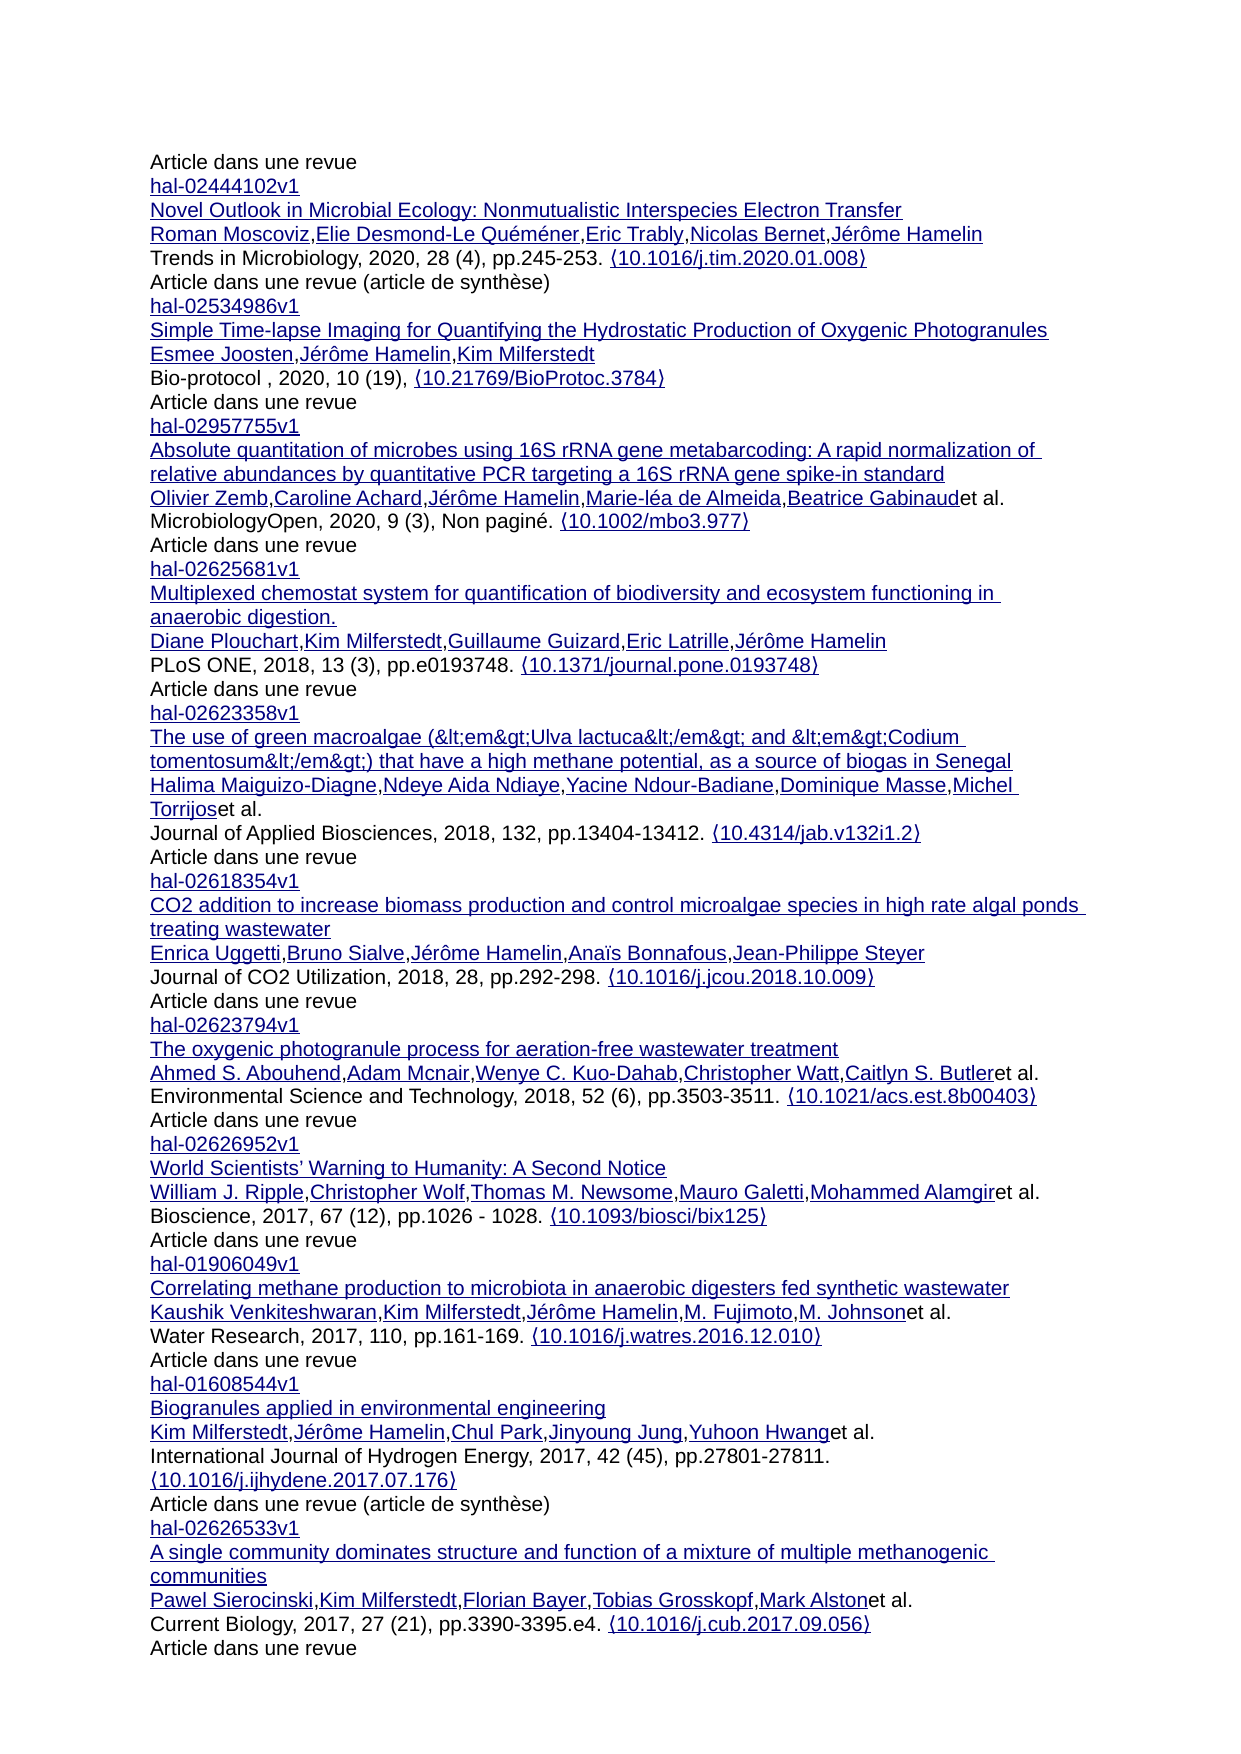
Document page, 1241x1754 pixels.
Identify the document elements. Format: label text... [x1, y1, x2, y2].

table_cell A single community dominates structure and function of a mixture of multiple methanogenic communities Pawel Sierocinski,Kim Milferstedt,Florian Bayer,Tobias Grosskopf,Mark Alstonet al. Current Biology, 2017, 27 (21), pp.3390-3395.e4. ⟨10.1016/j.cub.2017.09.056⟩ Article dans une revue [150, 1540, 1090, 1659]
table_cell World Scientists’ Warning to Humanity: A Second Notice William J. Ripple,Christopher Wolf,Thomas M. Newsome,Mauro Galetti,Mohammed Alamgiret al. Bioscience, 2017, 67 (12), pp.1026 - 1028. ⟨10.1093/biosci/bix125⟩ Article dans une revue hal-01906049v1 [150, 1156, 1090, 1276]
table_cell Biogranules applied in environmental engineering Kim Milferstedt,Jérôme Hamelin,Chul Park,Jinyoung Jung,Yuhoon Hwanget al. International Journal of Hydrogen Energy, 2017, 42 (45), pp.27801-27811. ⟨10.1016/j.ijhydene.2017.07.176⟩ Article dans une revue (article de synthèse) hal-02626533v1 [150, 1396, 1090, 1539]
table_cell Correlating methane production to microbiota in anaerobic digesters fed synthetic wastewater Kaushik Venkiteshwaran,Kim Milferstedt,Jérôme Hamelin,M. Fujimoto,M. Johnsonet al. Water Research, 2017, 110, pp.161-169. ⟨10.1016/j.watres.2016.12.010⟩ Article dans une revue hal-01608544v1 [150, 1276, 1090, 1396]
table_cell CO2 addition to increase biomass production and control microalgae species in high rate algal ponds treating wastewater Enrica Uggetti,Bruno Sialve,Jérôme Hamelin,Anaïs Bonnafous,Jean-Philippe Steyer Journal of CO2 Utilization, 2018, 28, pp.292-298. ⟨10.1016/j.jcou.2018.10.009⟩ Article dans une revue hal-02623794v1 [150, 893, 1090, 1036]
table_cell Multiplexed chemostat system for quantification of biodiversity and ecosystem functioning in anaerobic digestion. Diane Plouchart,Kim Milferstedt,Guillaume Guizard,Eric Latrille,Jérôme Hamelin PLoS ONE, 2018, 13 (3), pp.e0193748. ⟨10.1371/journal.pone.0193748⟩ Article dans une revue hal-02623358v1 [150, 581, 1090, 725]
table_cell Novel Outlook in Microbial Ecology: Nonmutualistic Interspecies Electron Transfer Roman Moscoviz,Elie Desmond-Le Quéméner,Eric Trably,Nicolas Bernet,Jérôme Hamelin Trends in Microbiology, 2020, 28 (4), pp.245-253. ⟨10.1016/j.tim.2020.01.008⟩ Article dans une revue (article de synthèse) hal-02534986v1 [150, 198, 1090, 318]
table_cell The use of green macroalgae (&lt;em&gt;Ulva lactuca&lt;/em&gt; and &lt;em&gt;Codium tomentosum&lt;/em&gt;) that have a high methane potential, as a source of biogas in Senegal Halima Maiguizo-Diagne,Ndeye Aida Ndiaye,Yacine Ndour-Badiane,Dominique Masse,Michel Torrijoset al. Journal of Applied Biosciences, 2018, 132, pp.13404-13412. ⟨10.4314/jab.v132i1.2⟩ Article dans une revue hal-02618354v1 [150, 725, 1090, 893]
table_cell Simple Time-lapse Imaging for Quantifying the Hydrostatic Production of Oxygenic Photogranules Esmee Joosten,Jérôme Hamelin,Kim Milferstedt Bio-protocol , 2020, 10 (19), ⟨10.21769/BioProtoc.3784⟩ Article dans une revue hal-02957755v1 [150, 318, 1090, 437]
table_cell Absolute quantitation of microbes using 16S rRNA gene metabarcoding: A rapid normalization of relative abundances by quantitative PCR targeting a 16S rRNA gene spike‐in standard Olivier Zemb,Caroline Achard,Jérôme Hamelin,Marie‐léa de Almeida,Beatrice Gabinaudet al. MicrobiologyOpen, 2020, 9 (3), Non paginé. ⟨10.1002/mbo3.977⟩ Article dans une revue hal-02625681v1 [150, 438, 1090, 581]
table_cell Article dans une revue hal-02444102v1 [150, 150, 1090, 198]
table_cell The oxygenic photogranule process for aeration-free wastewater treatment Ahmed S. Abouhend,Adam Mcnair,Wenye C. Kuo-Dahab,Christopher Watt,Caitlyn S. Butleret al. Environmental Science and Technology, 2018, 52 (6), pp.3503-3511. ⟨10.1021/acs.est.8b00403⟩ Article dans une revue hal-02626952v1 [150, 1036, 1090, 1156]
